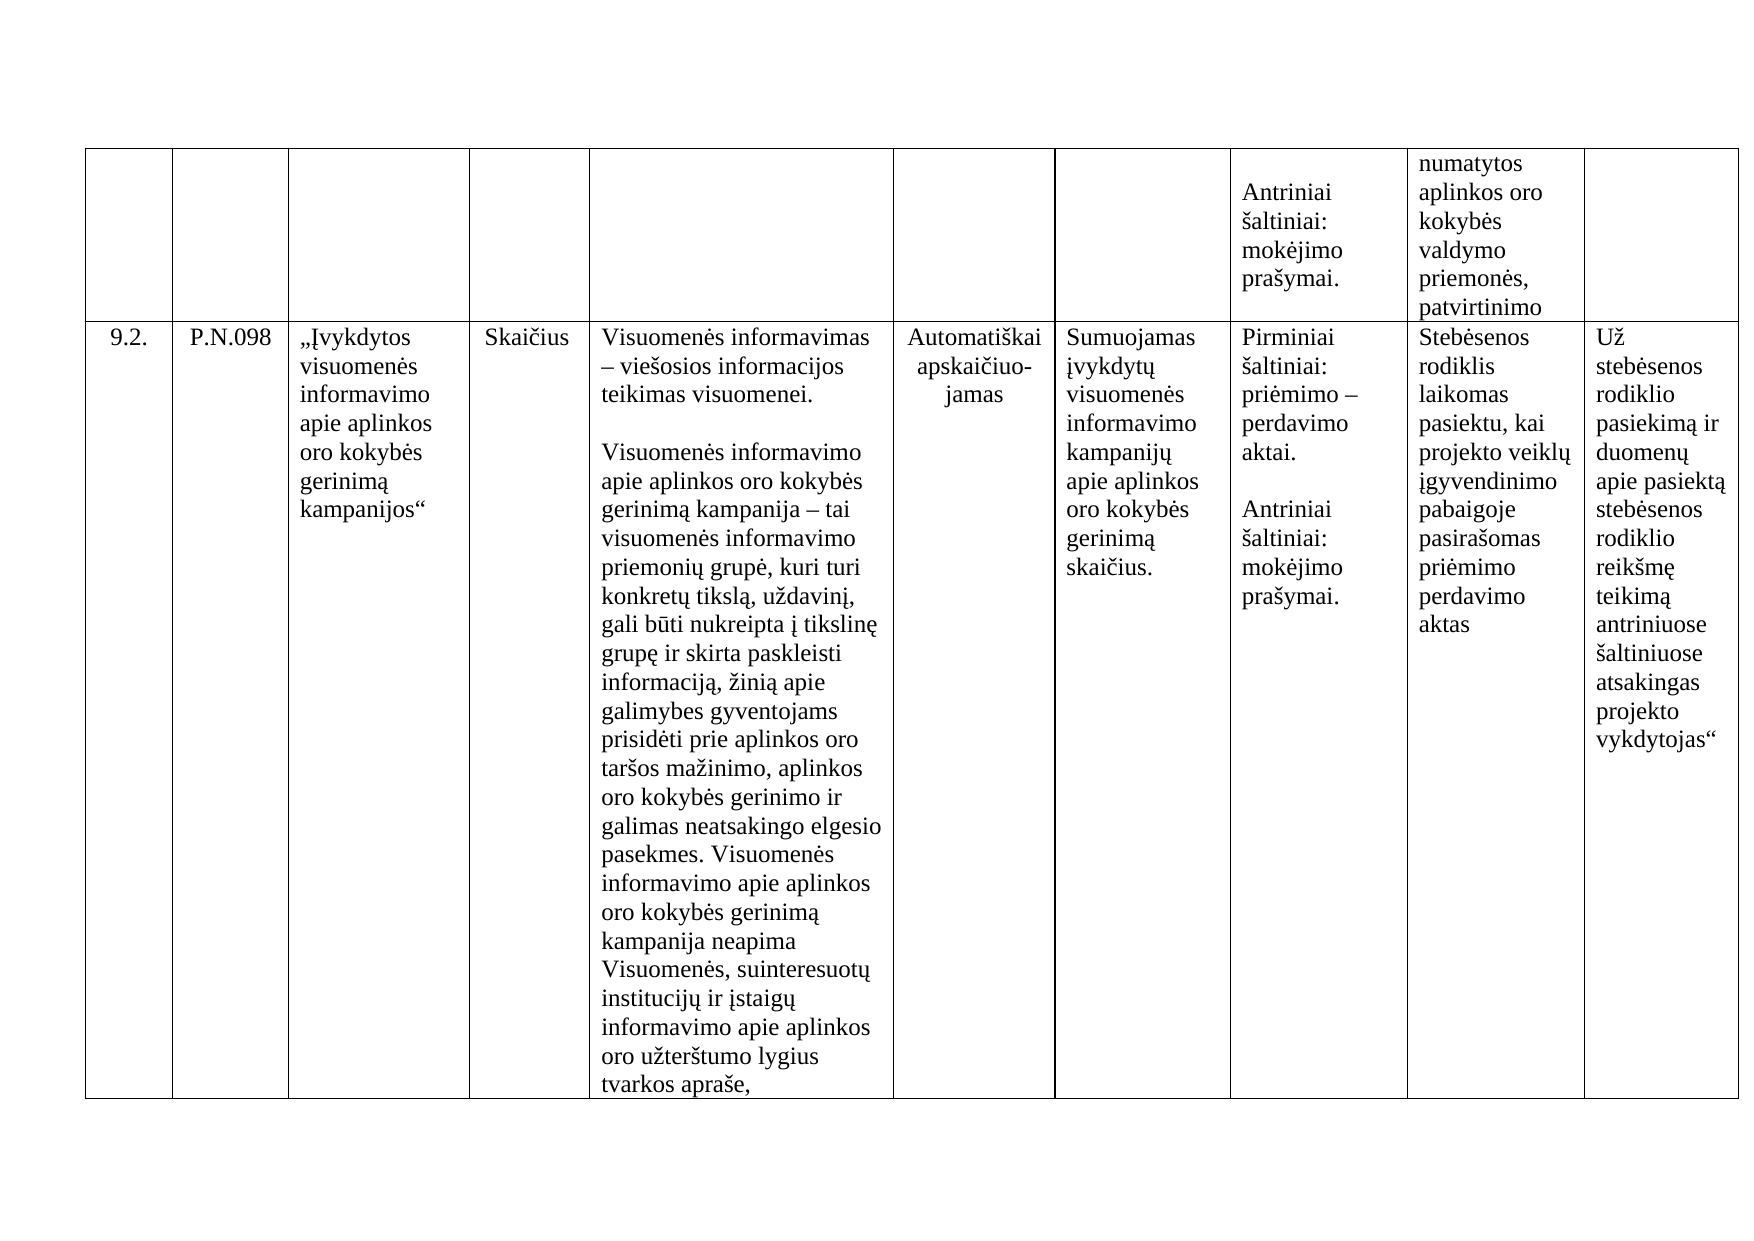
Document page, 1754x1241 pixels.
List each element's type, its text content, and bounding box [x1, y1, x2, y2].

table_cell [894, 149, 1054, 321]
table_cell [289, 149, 469, 321]
table_cell [173, 149, 288, 321]
table_cell 9.2. [86, 322, 172, 1098]
table_cell „Įvykdytos visuomenės informavimo apie aplinkos oro kokybės gerinimą kampanijos“ [289, 322, 469, 1098]
table_cell [86, 149, 172, 321]
table_cell [590, 149, 893, 321]
table_cell P.N.098 [173, 322, 288, 1098]
table_cell [1056, 149, 1230, 321]
table_cell Antriniai šaltiniai: mokėjimo prašymai. [1231, 149, 1407, 321]
table_cell [1585, 149, 1738, 321]
table_cell Už stebėsenos rodiklio pasiekimą ir duomenų apie pasiektą stebėsenos rodiklio reikšmę teikimą antriniuose šaltiniuose atsakingas projekto vykdytojas“ [1585, 322, 1738, 1098]
table_cell Skaičius [470, 322, 589, 1098]
table_cell Automatiškai apskaičiuo-jamas [894, 322, 1054, 1098]
table_cell Sumuojamas įvykdytų visuomenės informavimo kampanijų apie aplinkos oro kokybės gerinimą skaičius. [1056, 322, 1230, 1098]
table_cell numatytos aplinkos oro kokybės valdymo priemonės, patvirtinimo [1408, 149, 1584, 321]
table_cell Visuomenės informavimas – viešosios informacijos teikimas visuomenei. Visuomenės informavimo apie aplinkos oro kokybės gerinimą kampanija – tai visuomenės informavimo priemonių grupė, kuri turi konkretų tikslą, uždavinį, gali būti nukreipta į tikslinę grupę ir skirta paskleisti informaciją, žinią apie galimybes gyventojams prisidėti prie aplinkos oro taršos mažinimo, aplinkos oro kokybės gerinimo ir galimas neatsakingo elgesio pasekmes. Visuomenės informavimo apie aplinkos oro kokybės gerinimą kampanija neapima Visuomenės, suinteresuotų institucijų ir įstaigų informavimo apie aplinkos oro užterštumo lygius tvarkos apraše, [590, 322, 893, 1098]
table_cell Stebėsenos rodiklis laikomas pasiektu, kai projekto veiklų įgyvendinimo pabaigoje pasirašomas priėmimo perdavimo aktas [1408, 322, 1584, 1098]
table_cell Pirminiai šaltiniai: priėmimo –perdavimo aktai. Antriniai šaltiniai: mokėjimo prašymai. [1231, 322, 1407, 1098]
table_cell [470, 149, 589, 321]
